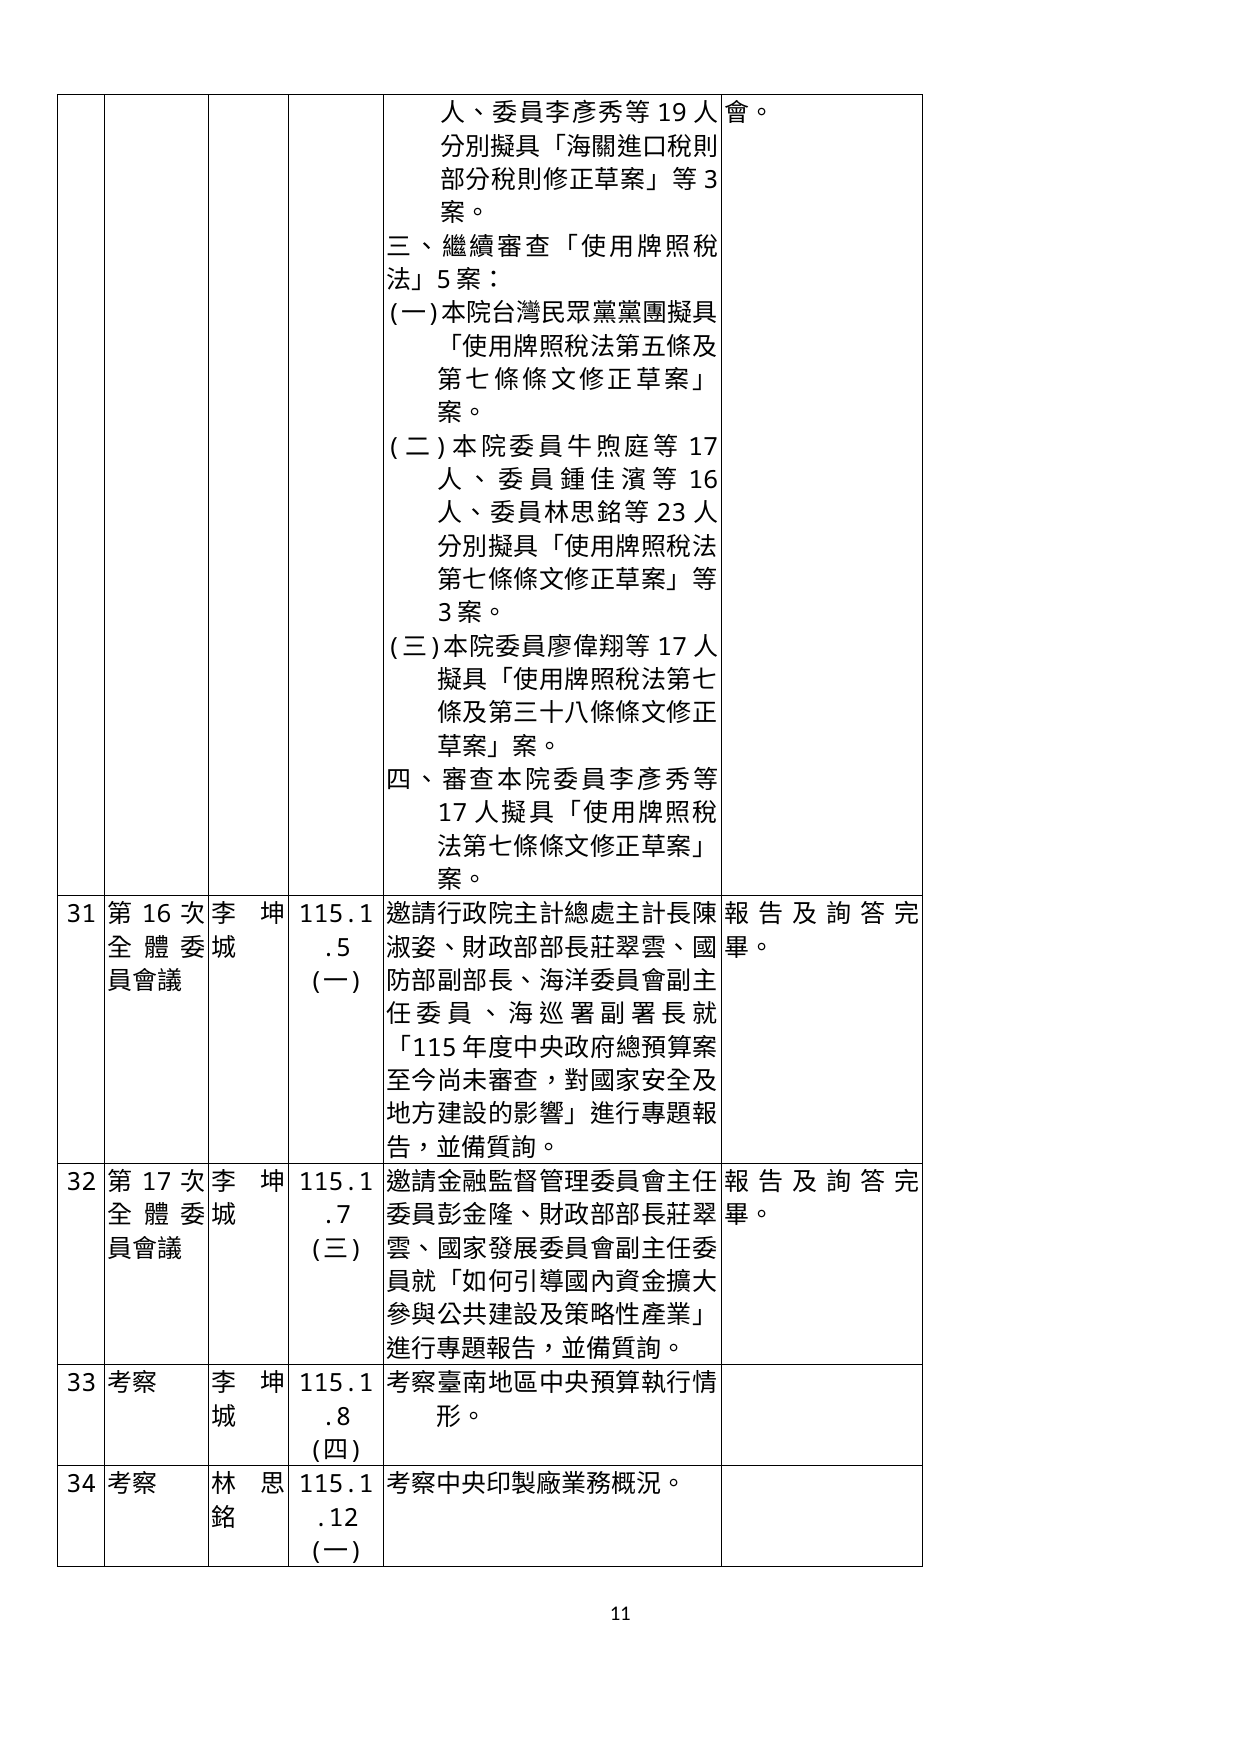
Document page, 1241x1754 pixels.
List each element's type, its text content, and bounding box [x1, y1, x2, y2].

table_cell 邀請行政院主計總處主計長陳淑姿、財政部部長莊翠雲、國防部副部長、海洋委員會副主任委員、海巡署副署長就「115年度中央政府總預算案至今尚未審查，對國家安全及地方建設的影響」進行專題報告，並備質詢。 [384, 896, 721, 1163]
table_cell 報告及詢答完畢。 [722, 896, 922, 1163]
table_cell 115.1.12 (一) [289, 1466, 383, 1566]
table_cell 李坤城 [209, 896, 288, 1163]
table_cell [58, 95, 104, 895]
table_cell [105, 95, 208, 895]
table_cell 第17次全體委員會議 [105, 1164, 208, 1364]
table_cell 115.1.8 (四) [289, 1365, 383, 1465]
table_cell [722, 1466, 922, 1566]
table_cell 邀請金融監督管理委員會主任委員彭金隆、財政部部長莊翠雲、國家發展委員會副主任委員就「如何引導國內資金擴大參與公共建設及策略性產業」進行專題報告，並備質詢。 [384, 1164, 721, 1364]
table_cell 34 [58, 1466, 104, 1566]
table_cell 115.1.7 (三) [289, 1164, 383, 1364]
table_cell 33 [58, 1365, 104, 1465]
table_cell 115.1.5 (一) [289, 896, 383, 1163]
table_cell 會。 [722, 95, 922, 895]
table_cell 32 [58, 1164, 104, 1364]
table_cell 考察臺南地區中央預算執行情形。 [384, 1365, 721, 1465]
table_cell 考察中央印製廠業務概況。 [384, 1466, 721, 1566]
table_cell [209, 95, 288, 895]
table_cell 第16次全體委員會議 [105, 896, 208, 1163]
table_cell 考察 [105, 1365, 208, 1465]
table_cell 考察 [105, 1466, 208, 1566]
table_cell [289, 95, 383, 895]
table_cell 李坤城 [209, 1365, 288, 1465]
table_cell 報告及詢答完畢。 [722, 1164, 922, 1364]
table_cell 人、委員李彥秀等19人分別擬具「海關進口稅則部分稅則修正草案」等3案。 三、繼續審查「使用牌照稅法」5案： (一)本院台灣民眾黨黨團擬具「使用牌照稅法第五條及第七條條文修正草案」案。 (二)本院委員牛煦庭等17人、委員鍾佳濱等16人、委員林思銘等23人分別擬具「使用牌照稅法第七條條文修正草案」等3案。 (三)本院委員廖偉翔等17人擬具「使用牌照稅法第七條及第三十八條條文修正草案」案。 四、審查本院委員李彥秀等17人擬具「使用牌照稅法第七條條文修正草案」案。 [384, 95, 721, 895]
table_cell 31 [58, 896, 104, 1163]
table_cell 林思銘 [209, 1466, 288, 1566]
table_cell [722, 1365, 922, 1465]
table_cell 李坤城 [209, 1164, 288, 1364]
